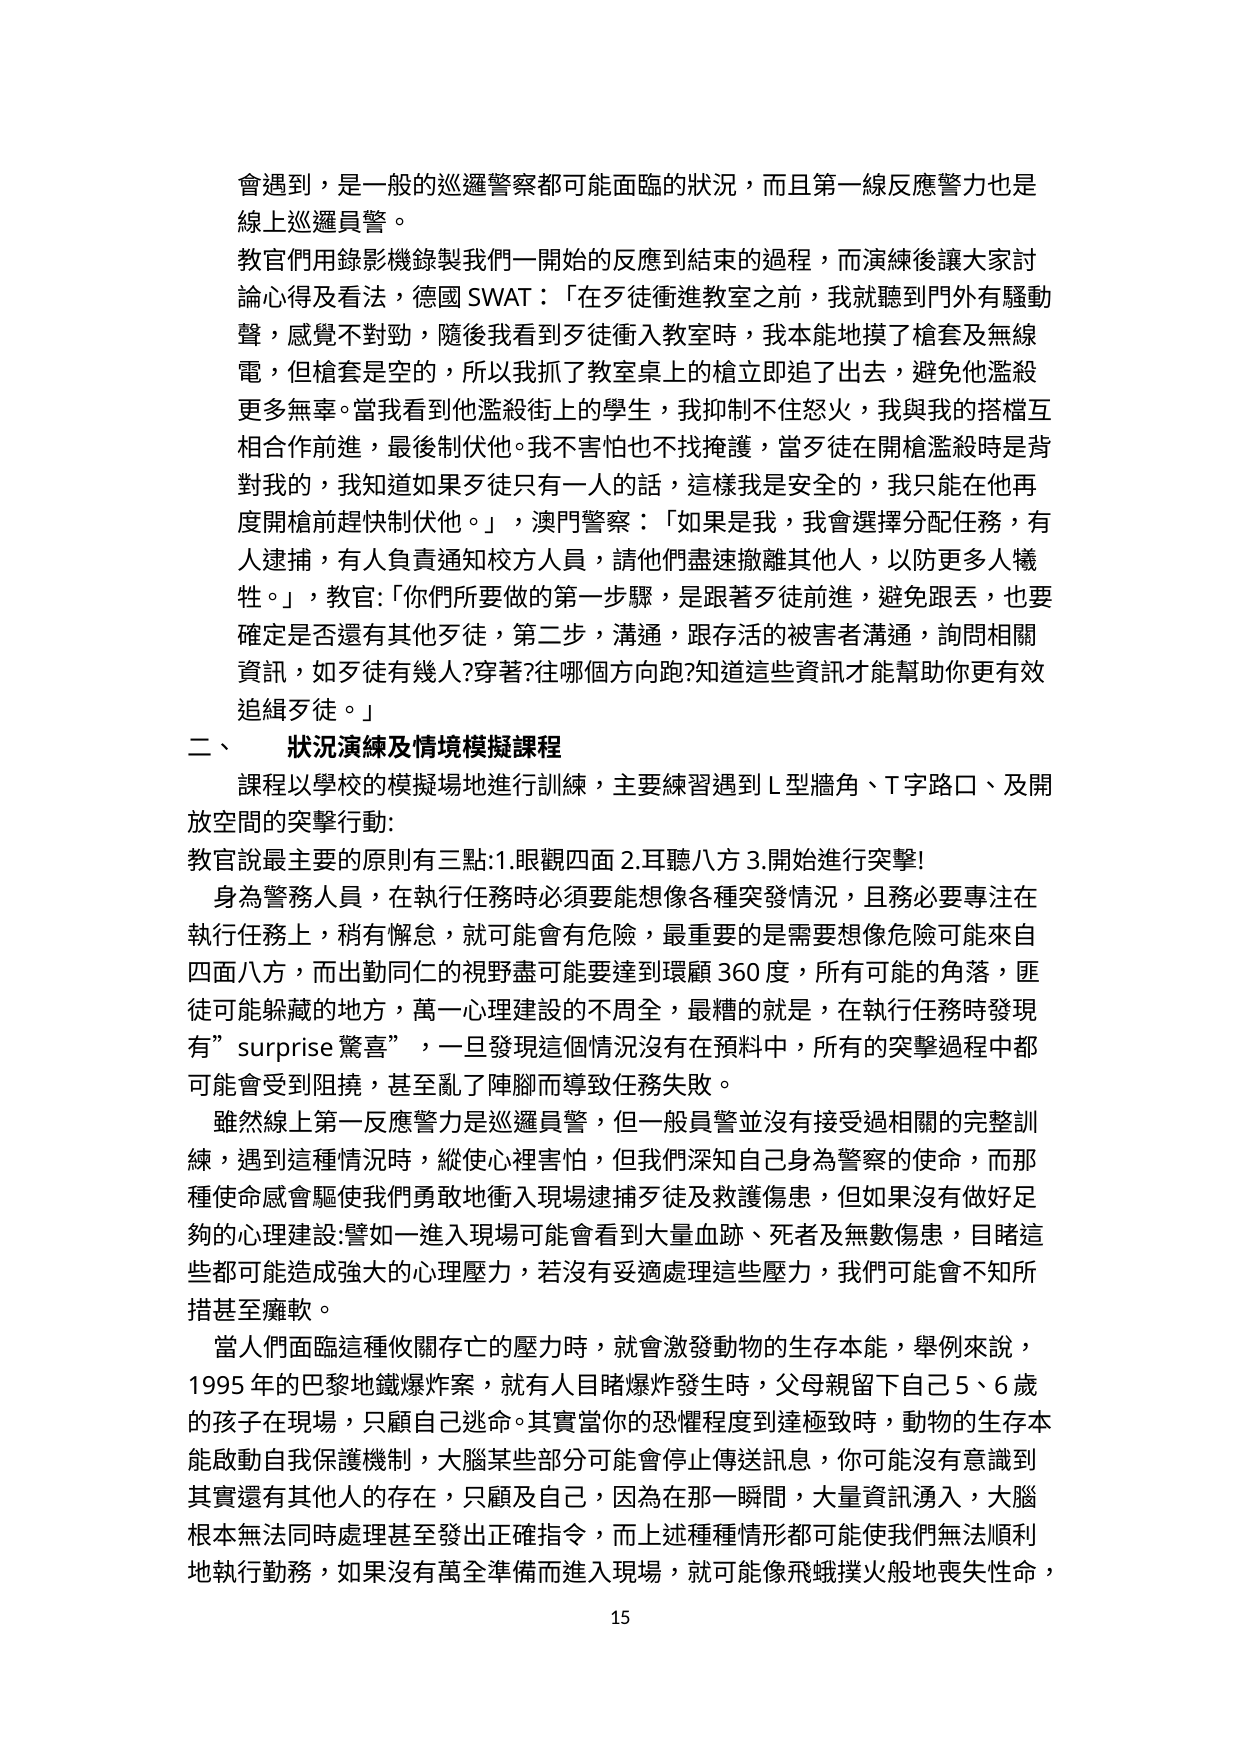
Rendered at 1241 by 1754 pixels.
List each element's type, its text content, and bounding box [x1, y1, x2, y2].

text 雖然線上第一反應警力是巡邏員警，但一般員警並沒有接受過相關的完整訓練，遇到這種情況時，縱使心裡害怕，但我們深知自己身為警察的使命，而那種使命感會驅使我們勇敢地衝入現場逮捕歹徒及救護傷患，但如果沒有做好足夠的心理建設:譬如一進入現場可能會看到大量血跡、死者及無數傷患，目睹這些都可能造成強大的心理壓力，若沒有妥適處理這些壓力，我們可能會不知所措甚至癱軟。 [187, 1102, 1053, 1327]
text 教官們用錄影機錄製我們一開始的反應到結束的過程，而演練後讓大家討論心得及看法，德國SWAT：「在歹徒衝進教室之前，我就聽到門外有騷動聲，感覺不對勁，隨後我看到歹徒衝入教室時，我本能地摸了槍套及無線電，但槍套是空的，所以我抓了教室桌上的槍立即追了出去，避免他濫殺更多無辜。當我看到他濫殺街上的學生，我抑制不住怒火，我與我的搭檔互相合作前進，最後制伏他。我不害怕也不找掩護，當歹徒在開槍濫殺時是背對我的，我知道如果歹徒只有一人的話，這樣我是安全的，我只能在他再度開槍前趕快制伏他。」，澳門警察：「如果是我，我會選擇分配任務，有人逮捕，有人負責通知校方人員，請他們盡速撤離其他人，以防更多人犧牲。」，教官:「你們所要做的第一步驟，是跟著歹徒前進，避免跟丟，也要確定是否還有其他歹徒，第二步，溝通，跟存活的被害者溝通，詢問相關資訊，如歹徒有幾人?穿著?往哪個方向跑?知道這些資訊才能幫助你更有效追緝歹徒。」 [237, 239, 1053, 727]
text 教官說最主要的原則有三點:1.眼觀四面2.耳聽八方3.開始進行突擊! [187, 839, 1053, 877]
list 狀況演練及情境模擬課程 [187, 727, 1053, 764]
text 身為警務人員，在執行任務時必須要能想像各種突發情況，且務必要專注在執行任務上，稍有懈怠，就可能會有危險，最重要的是需要想像危險可能來自四面八方，而出勤同仁的視野盡可能要達到環顧360度，所有可能的角落，匪徒可能躲藏的地方，萬一心理建設的不周全，最糟的就是，在執行任務時發現有”surprise驚喜”，一旦發現這個情況沒有在預料中，所有的突擊過程中都可能會受到阻撓，甚至亂了陣腳而導致任務失敗。 [187, 877, 1053, 1102]
text 課程以學校的模擬場地進行訓練，主要練習遇到L型牆角、T字路口、及開放空間的突擊行動: [187, 764, 1053, 839]
text 當人們面臨這種攸關存亡的壓力時，就會激發動物的生存本能，舉例來說，1995年的巴黎地鐵爆炸案，就有人目睹爆炸發生時，父母親留下自己5、6歲的孩子在現場，只顧自己逃命。其實當你的恐懼程度到達極致時，動物的生存本能啟動自我保護機制，大腦某些部分可能會停止傳送訊息，你可能沒有意識到其實還有其他人的存在，只顧及自己，因為在那一瞬間，大量資訊湧入，大腦根本無法同時處理甚至發出正確指令，而上述種種情形都可能使我們無法順利地執行勤務，如果沒有萬全準備而進入現場，就可能像飛蛾撲火般地喪失性命，所以完善的心理建設是非常重要的。 [187, 1327, 1053, 1589]
text 會遇到，是一般的巡邏警察都可能面臨的狀況，而且第一線反應警力也是線上巡邏員警。 [237, 164, 1053, 239]
